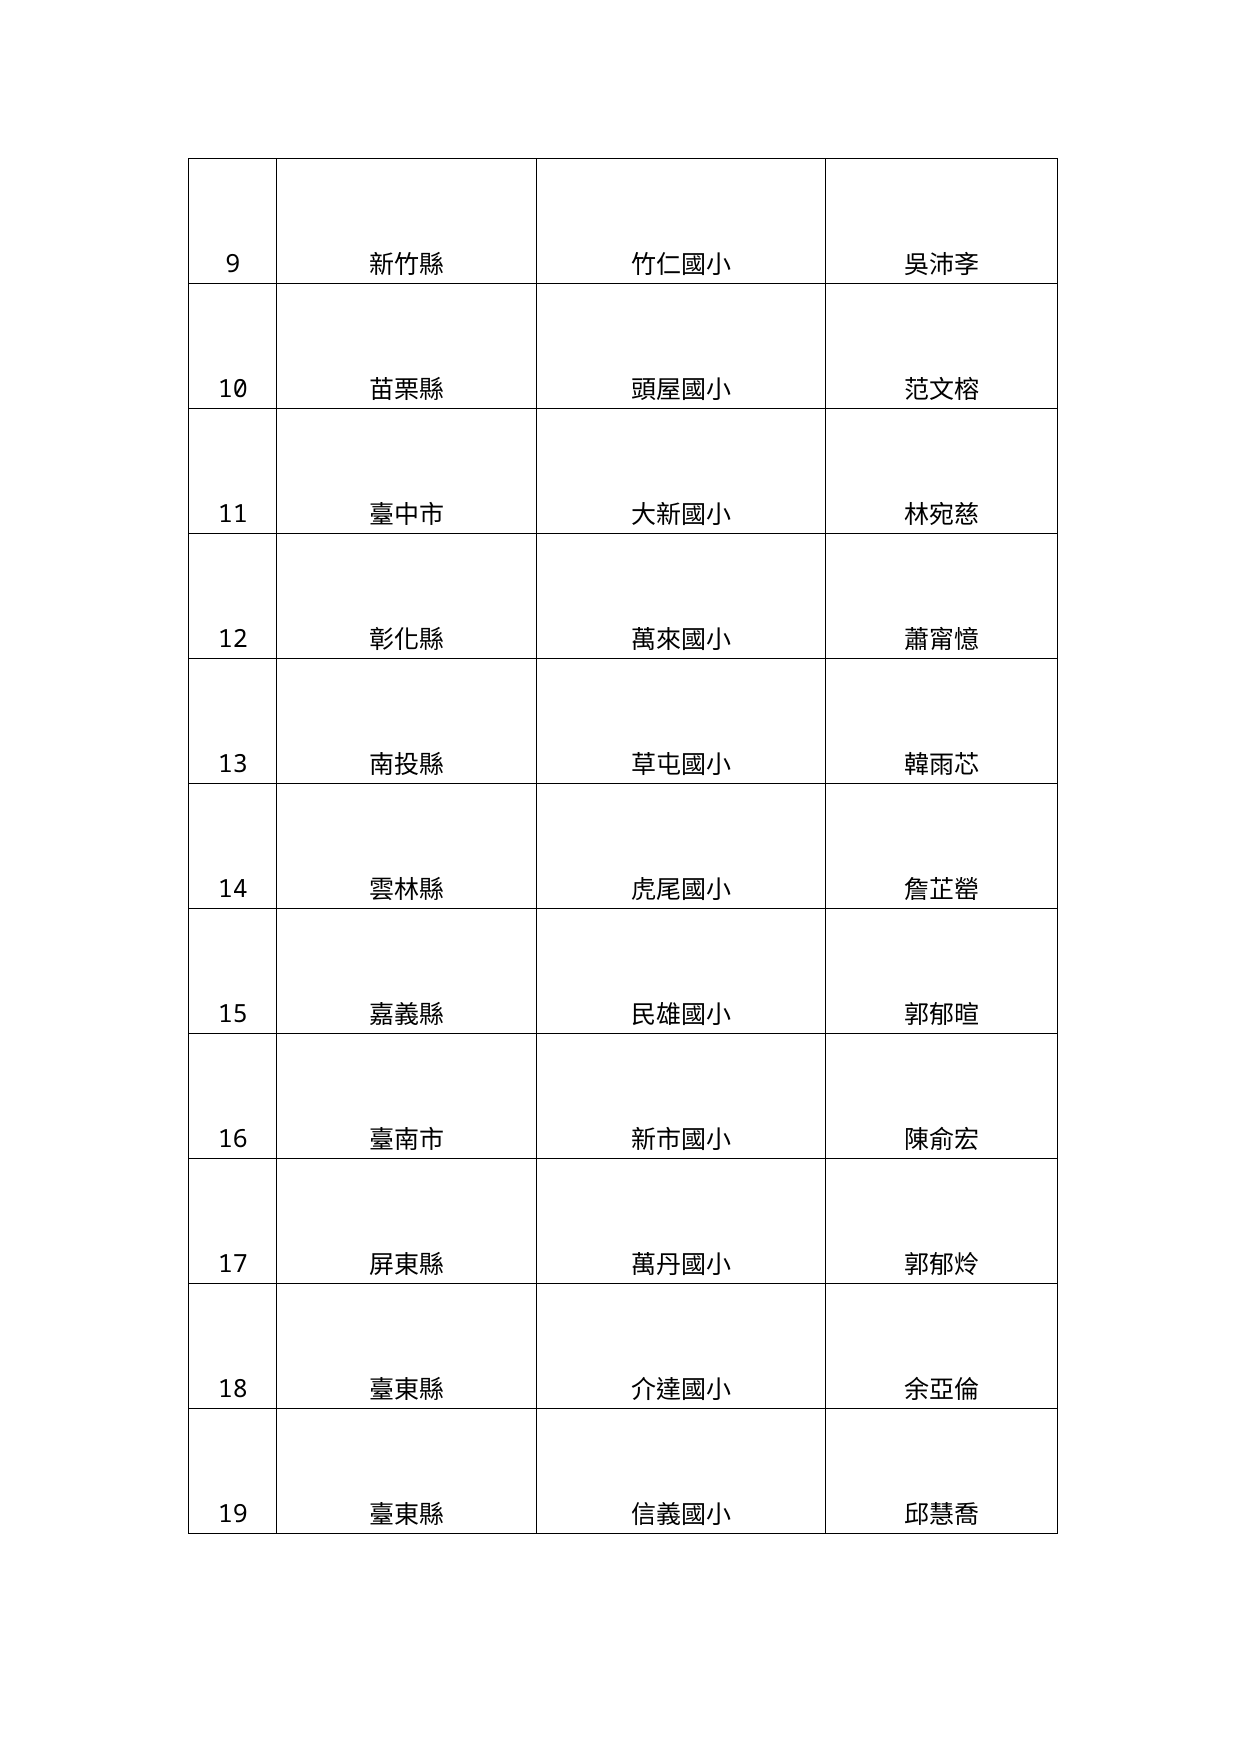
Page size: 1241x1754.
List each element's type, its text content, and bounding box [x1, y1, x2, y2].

table_cell 余亞倫 [826, 1284, 1057, 1408]
table_cell 臺東縣 [277, 1284, 536, 1408]
table_cell 苗栗縣 [277, 284, 536, 408]
table_cell 萬丹國小 [537, 1159, 825, 1283]
table_cell 12 [189, 534, 276, 658]
table_cell 詹芷罃 [826, 784, 1057, 908]
table_cell 18 [189, 1284, 276, 1408]
table_cell 15 [189, 909, 276, 1033]
table_cell 雲林縣 [277, 784, 536, 908]
table_cell 韓雨芯 [826, 659, 1057, 783]
table_cell 17 [189, 1159, 276, 1283]
table_cell 13 [189, 659, 276, 783]
table_cell 16 [189, 1034, 276, 1158]
table_cell 民雄國小 [537, 909, 825, 1033]
table_cell 臺中市 [277, 409, 536, 533]
table_cell 陳俞宏 [826, 1034, 1057, 1158]
table_cell 大新國小 [537, 409, 825, 533]
table_cell 草屯國小 [537, 659, 825, 783]
table_cell 屏東縣 [277, 1159, 536, 1283]
table_cell 范文榕 [826, 284, 1057, 408]
table_cell 頭屋國小 [537, 284, 825, 408]
table_cell 10 [189, 284, 276, 408]
table_cell 信義國小 [537, 1409, 825, 1533]
table_cell 郭郁炩 [826, 1159, 1057, 1283]
table_cell 萬來國小 [537, 534, 825, 658]
table_cell 嘉義縣 [277, 909, 536, 1033]
table_cell 新竹縣 [277, 159, 536, 283]
table_cell 蕭甯憶 [826, 534, 1057, 658]
table_cell 邱慧喬 [826, 1409, 1057, 1533]
table_cell 吳沛斈 [826, 159, 1057, 283]
table_cell 林宛慈 [826, 409, 1057, 533]
table_cell 臺東縣 [277, 1409, 536, 1533]
table_cell 竹仁國小 [537, 159, 825, 283]
table_cell 14 [189, 784, 276, 908]
table_cell 9 [189, 159, 276, 283]
table_cell 彰化縣 [277, 534, 536, 658]
table_cell 南投縣 [277, 659, 536, 783]
table_cell 新市國小 [537, 1034, 825, 1158]
table_cell 虎尾國小 [537, 784, 825, 908]
table_cell 介達國小 [537, 1284, 825, 1408]
table_cell 11 [189, 409, 276, 533]
table_cell 郭郁暄 [826, 909, 1057, 1033]
table_cell 19 [189, 1409, 276, 1533]
table_cell 臺南市 [277, 1034, 536, 1158]
